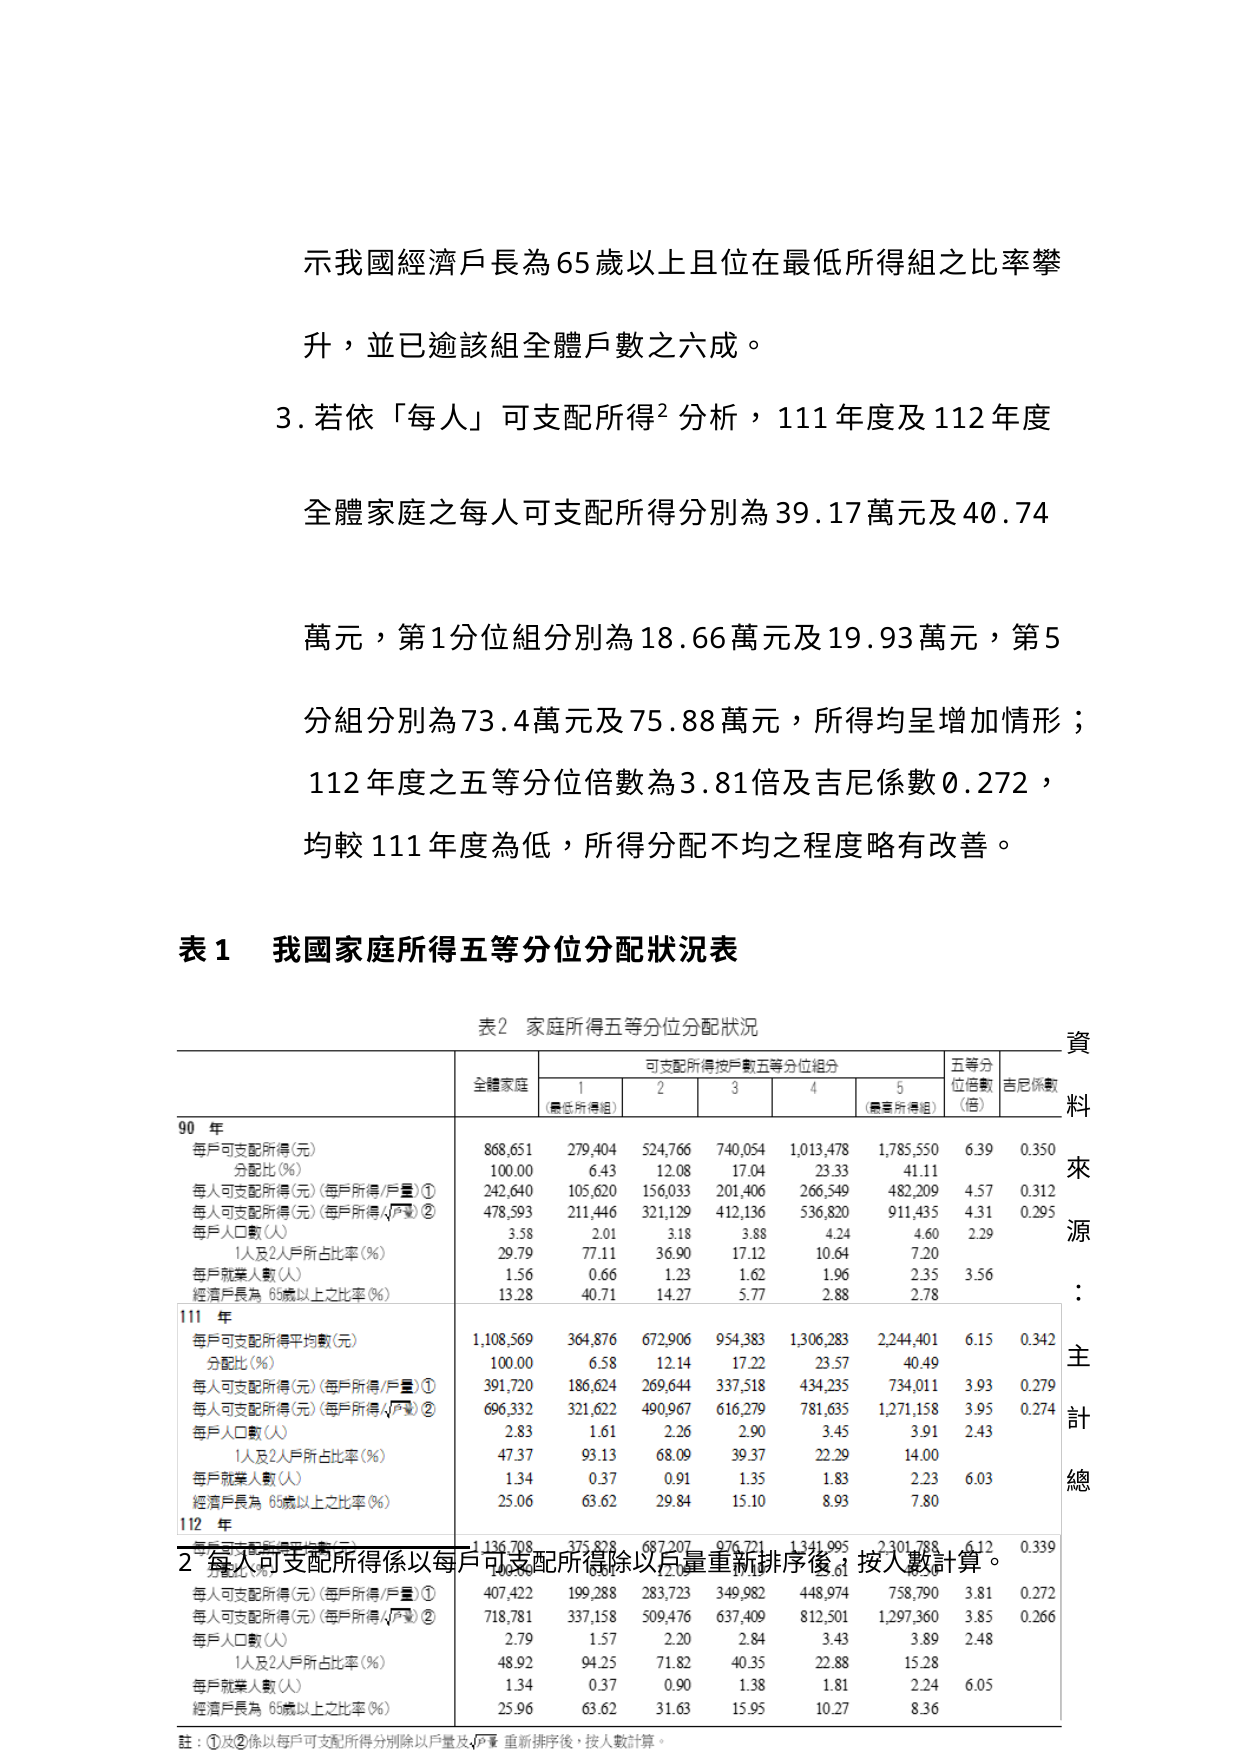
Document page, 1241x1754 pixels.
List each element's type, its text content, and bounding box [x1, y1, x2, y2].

text 每人可支配所得係以每戶可支配所得除以戶量重新排序後，按人數計算。 [663, 1548, 738, 1577]
text 每人可支配所得係以每戶可支配所得除以戶量重新排序後，按人數計算。 [456, 1548, 501, 1577]
text 表1 我國家庭所得五等分位分配狀況表 [177, 865, 1063, 990]
text 每人可支配所得係以每戶可支配所得除以戶量重新排序後，按人數計算。 [614, 1548, 661, 1577]
text 資料來源：主計總處「112年家庭收支調查報告」，表2。 [540, 1079, 621, 1116]
text 資料來源：主計總處「112年家庭收支調查報告」，表2。 [946, 1052, 999, 1116]
text 每人可支配所得係以每戶可支配所得除以戶量重新排序後，按人數計算。 [246, 1554, 276, 1577]
text 每人可支配所得係以每戶可支配所得除以戶量重新排序後，按人數計算。 [177, 1549, 243, 1577]
text 資料來源：主計總處「112年家庭收支調查報告」，表2。 [177, 990, 1063, 1490]
text 每人可支配所得係以每戶可支配所得除以戶量重新排序後，按人數計算。 [925, 1548, 1060, 1577]
text 每人可支配所得係以每戶可支配所得除以戶量重新排序後，按人數計算。 [531, 1548, 609, 1577]
text 資料來源：主計總處「112年家庭收支調查報告」，表2。 [857, 1079, 943, 1116]
text 資料來源：主計總處「112年家庭收支調查報告」，表2。 [773, 1079, 855, 1116]
text 每人可支配所得係以每戶可支配所得除以戶量重新排序後，按人數計算。 [272, 1549, 454, 1577]
text 資料來源：主計總處「112年家庭收支調查報告」，表2。 [456, 1052, 537, 1116]
text 資料來源：主計總處「112年家庭收支調查報告」，表2。 [624, 1079, 697, 1116]
text 每人可支配所得係以每戶可支配所得除以戶量重新排序後，按人數計算。 [762, 1548, 820, 1577]
text 資料來源：主計總處「112年家庭收支調查報告」，表2。 [699, 1079, 771, 1116]
text 3.若依「每人」可支配所得分析，111年度及112年度全體家庭之每人可支配所得分別為39.17萬元及40.74萬元，第1分位組分別為18.66萬元及19.93萬元，第5分組分別為73.4萬元及75.88萬元，所得均呈增加情形；112年度之五等分位倍數為3.81倍及吉尼係數0.272，均較111年度為低，所得分配不均之程度略有改善。 [266, 365, 1063, 865]
text 資料來源：主計總處「112年家庭收支調查報告」，表2。 [177, 1052, 454, 1116]
text 資料來源：主計總處「112年家庭收支調查報告」，表2。 [540, 1052, 943, 1077]
text 每人可支配所得係以每戶可支配所得除以戶量重新排序後，按人數計算。 [821, 1548, 908, 1577]
text 資料來源：主計總處「112年家庭收支調查報告」，表2。 [177, 1118, 454, 1303]
text 示我國經濟戶長為65歲以上且位在最低所得組之比率攀升，並已逾該組全體戶數之六成。 [266, 177, 1063, 365]
